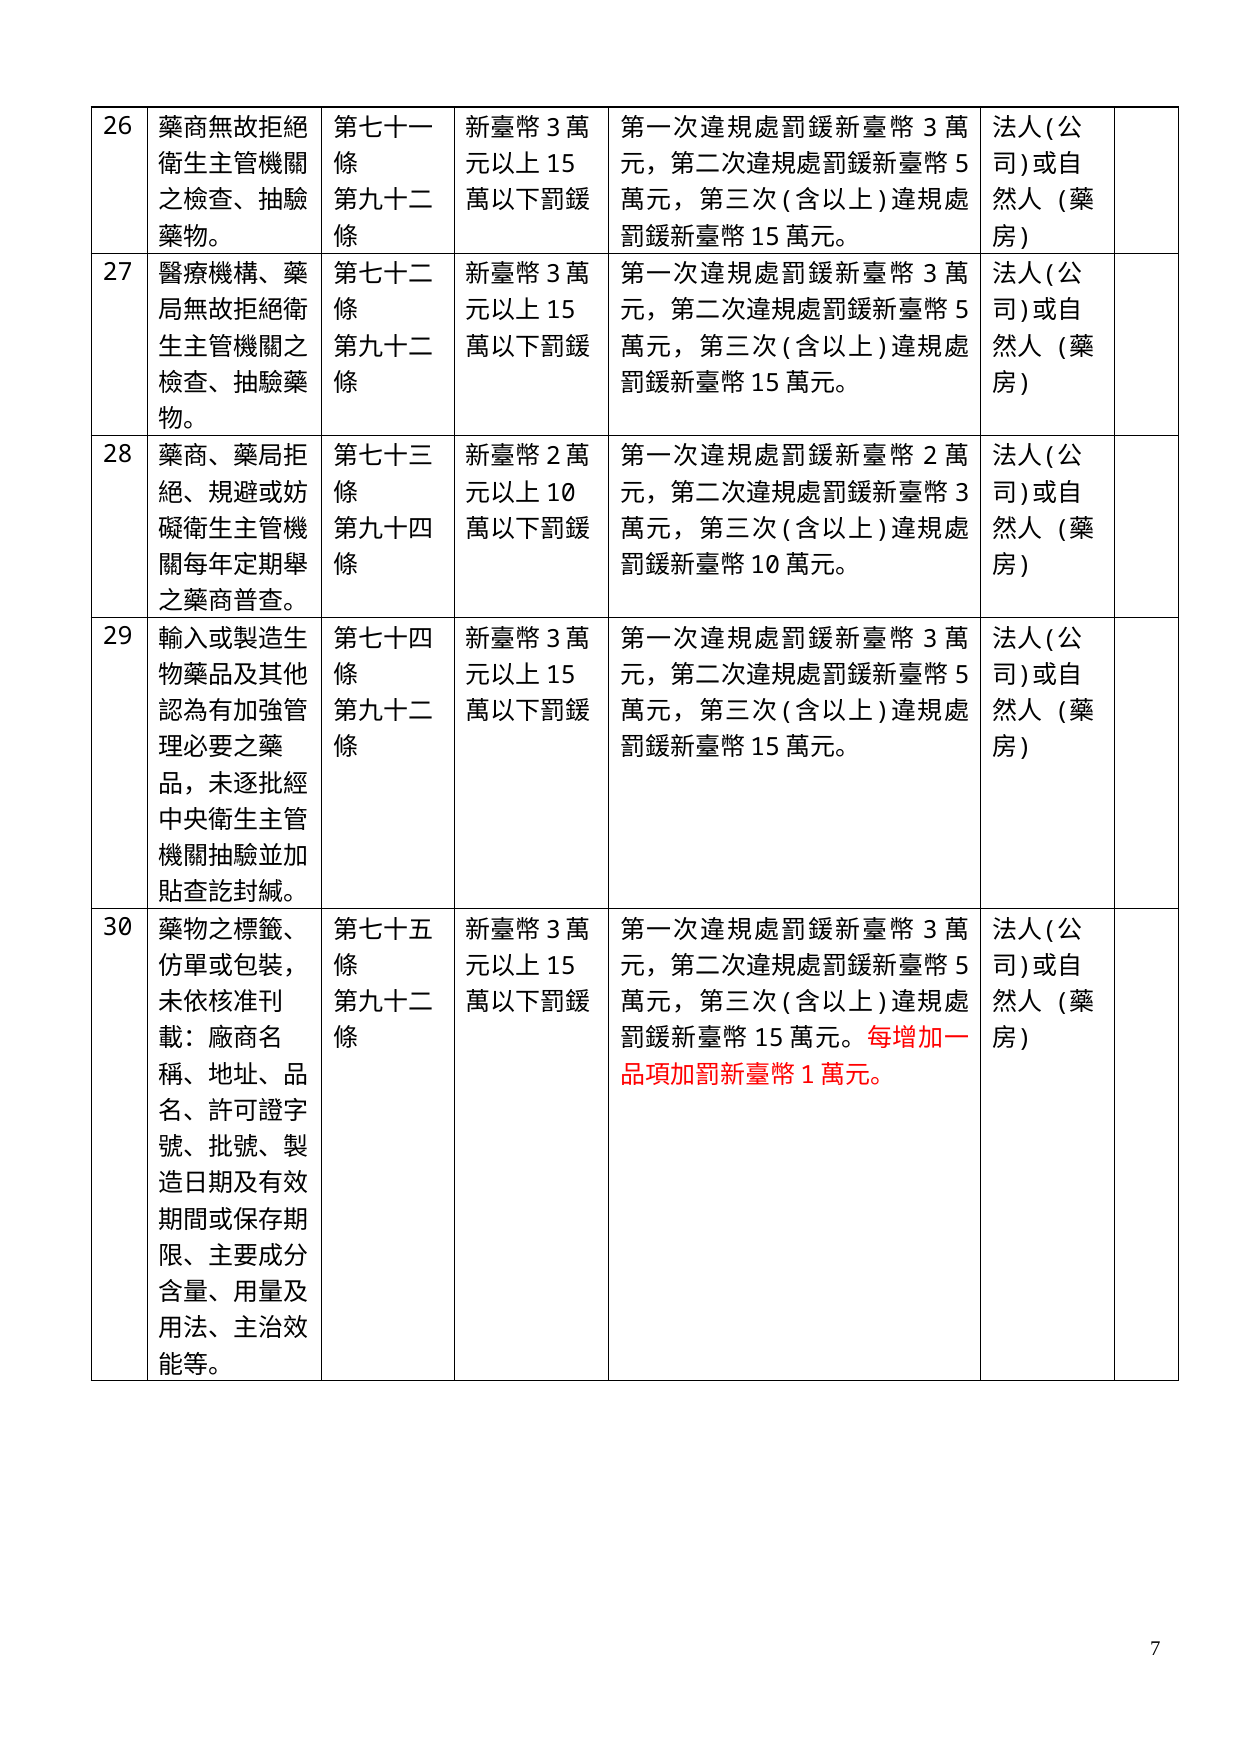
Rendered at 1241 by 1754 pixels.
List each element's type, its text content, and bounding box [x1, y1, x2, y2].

table_cell 第一次違規處罰鍰新臺幣3萬元，第二次違規處罰鍰新臺幣5萬元，第三次(含以上)違規處罰鍰新臺幣15萬元。每增加一品項加罰新臺幣1萬元。 [609, 909, 980, 1380]
table_cell 第七十三條 第九十四條 [322, 436, 454, 617]
table_cell 藥商無故拒絕衛生主管機關之檢查、抽驗藥物。 [148, 108, 321, 252]
table_cell 新臺幣3萬元以上15萬以下罰鍰 [455, 618, 608, 908]
table_cell 30 [92, 909, 147, 1380]
table_cell [1115, 618, 1178, 908]
table_cell 新臺幣3萬元以上15萬以下罰鍰 [455, 909, 608, 1380]
table_cell 輸入或製造生物藥品及其他認為有加強管理必要之藥品，未逐批經中央衛生主管機關抽驗並加貼查訖封緘。 [148, 618, 321, 908]
table_cell 藥物之標籤、仿單或包裝，未依核准刊載：廠商名稱、地址、品名、許可證字號、批號、製造日期及有效期間或保存期限、主要成分含量、用量及用法、主治效能等。 [148, 909, 321, 1380]
table_cell 第七十五條 第九十二條 [322, 909, 454, 1380]
table_cell 29 [92, 618, 147, 908]
table_cell 法人(公司)或自然人 (藥房) [981, 618, 1114, 908]
table_cell [1115, 254, 1178, 435]
table_cell [1115, 108, 1178, 252]
table_cell 法人(公司)或自然人 (藥房) [981, 909, 1114, 1380]
table_cell 第七十一條 第九十二條 [322, 108, 454, 252]
table_cell 新臺幣2萬元以上10萬以下罰鍰 [455, 436, 608, 617]
table_cell 法人(公司)或自然人 (藥房) [981, 436, 1114, 617]
table_cell [1115, 909, 1178, 1380]
table_cell 第一次違規處罰鍰新臺幣3萬元，第二次違規處罰鍰新臺幣5萬元，第三次(含以上)違規處罰鍰新臺幣15萬元。 [609, 618, 980, 908]
table_cell 藥商、藥局拒絕、規避或妨礙衛生主管機關每年定期舉之藥商普查。 [148, 436, 321, 617]
table_cell 26 [92, 108, 147, 252]
table_cell 新臺幣3萬元以上15萬以下罰鍰 [455, 254, 608, 435]
table_cell 27 [92, 254, 147, 435]
table_cell 28 [92, 436, 147, 617]
table_cell 法人(公司)或自然人 (藥房) [981, 108, 1114, 252]
table_cell 新臺幣3萬元以上15萬以下罰鍰 [455, 108, 608, 252]
table_cell 第一次違規處罰鍰新臺幣2萬元，第二次違規處罰鍰新臺幣3萬元，第三次(含以上)違規處罰鍰新臺幣10萬元。 [609, 436, 980, 617]
table_cell 第七十二條 第九十二條 [322, 254, 454, 435]
table_cell [1115, 436, 1178, 617]
table_cell 第七十四條 第九十二條 [322, 618, 454, 908]
table_cell 醫療機構、藥局無故拒絕衛生主管機關之檢查、抽驗藥物。 [148, 254, 321, 435]
table_cell 法人(公司)或自然人 (藥房) [981, 254, 1114, 435]
table_cell 第一次違規處罰鍰新臺幣3萬元，第二次違規處罰鍰新臺幣5萬元，第三次(含以上)違規處罰鍰新臺幣15萬元。 [609, 254, 980, 435]
table_cell 第一次違規處罰鍰新臺幣3萬元，第二次違規處罰鍰新臺幣5萬元，第三次(含以上)違規處罰鍰新臺幣15萬元。 [609, 108, 980, 252]
